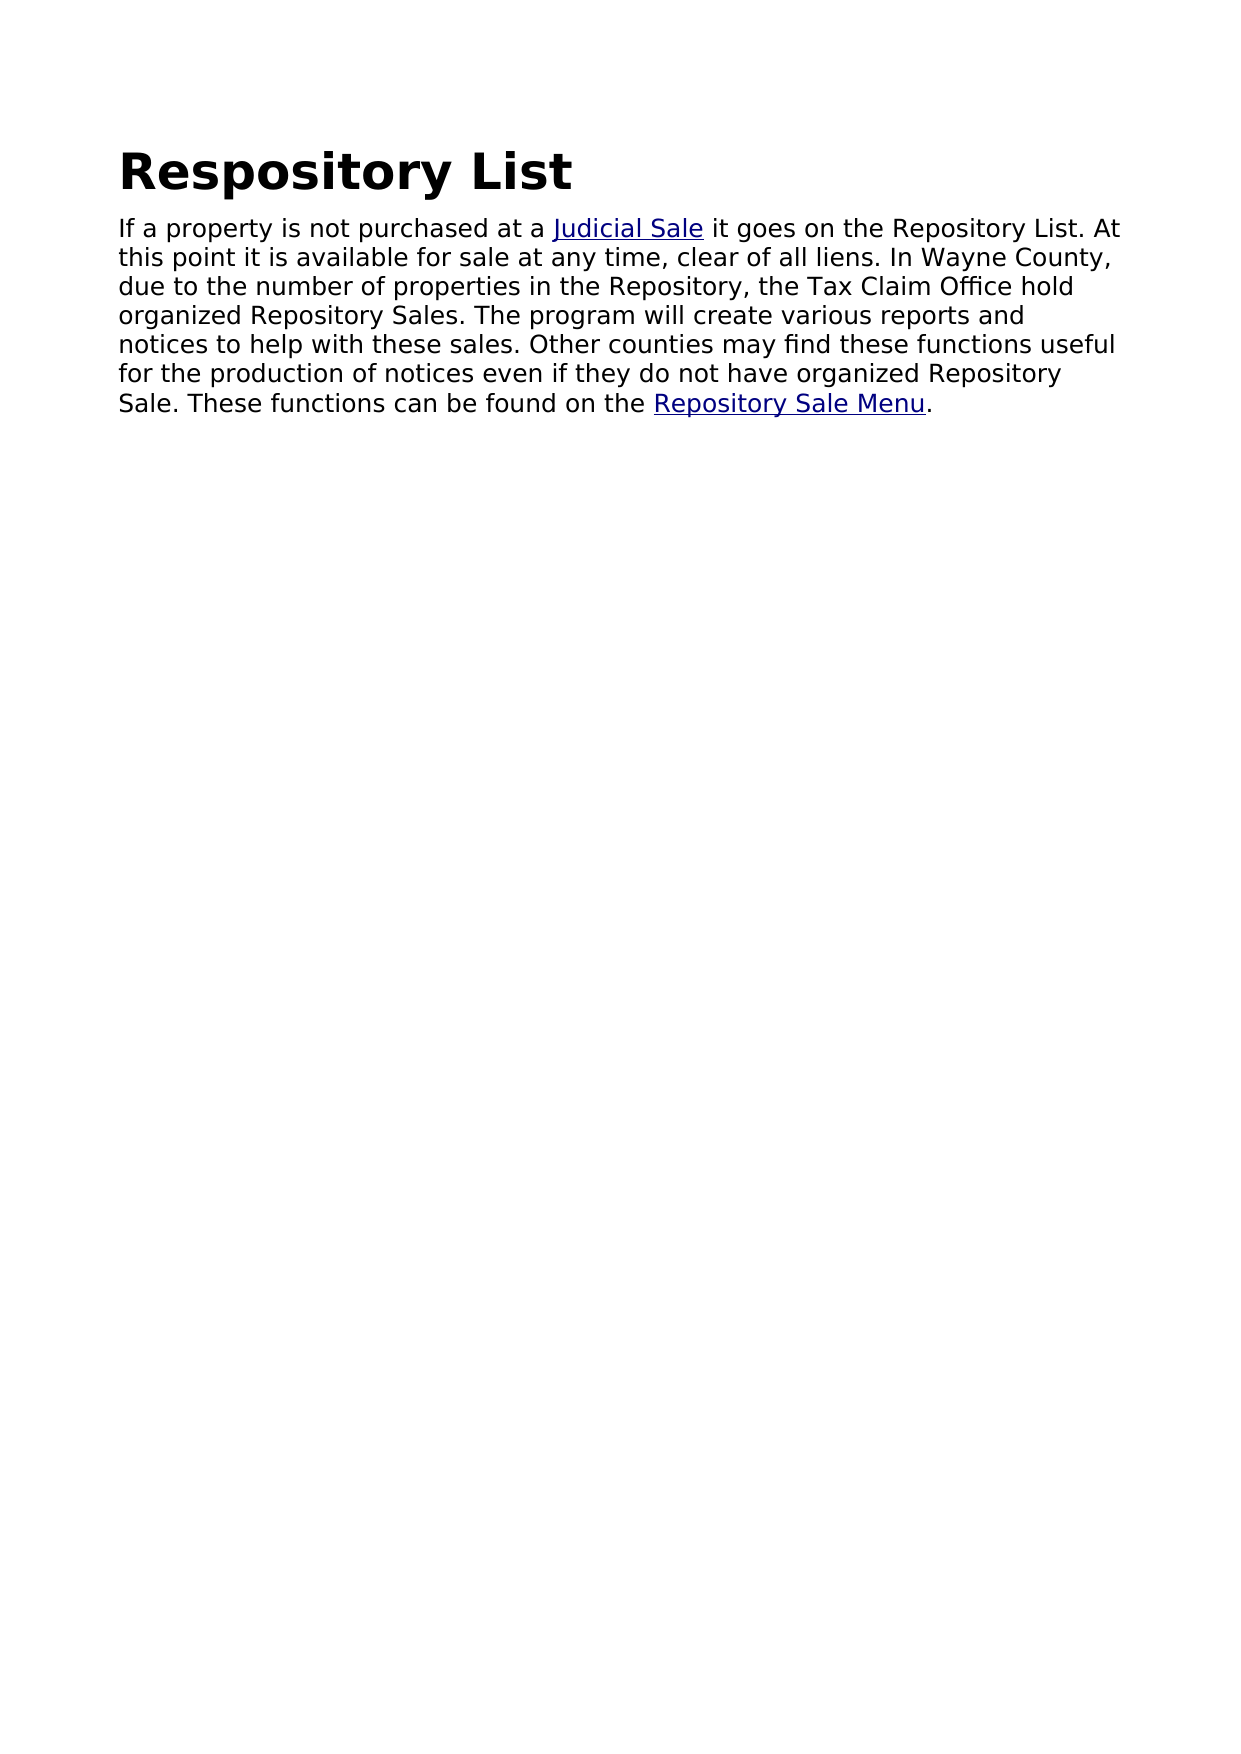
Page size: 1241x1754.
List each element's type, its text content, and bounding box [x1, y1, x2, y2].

text If a property is not purchased at a Judicial Sale it goes on the Repository List. At this point it is available for sale at any time, clear of all liens. In Wayne County, due to the number of properties in the Repository, the Tax Claim Office hold organized Repository Sales. The program will create various reports and notices to help with these sales. Other counties may find these functions useful for the production of notices even if they do not have organized Repository Sale. These functions can be found on the Repository Sale Menu. [118, 214, 1122, 418]
subtitle Respository List [118, 143, 1122, 201]
